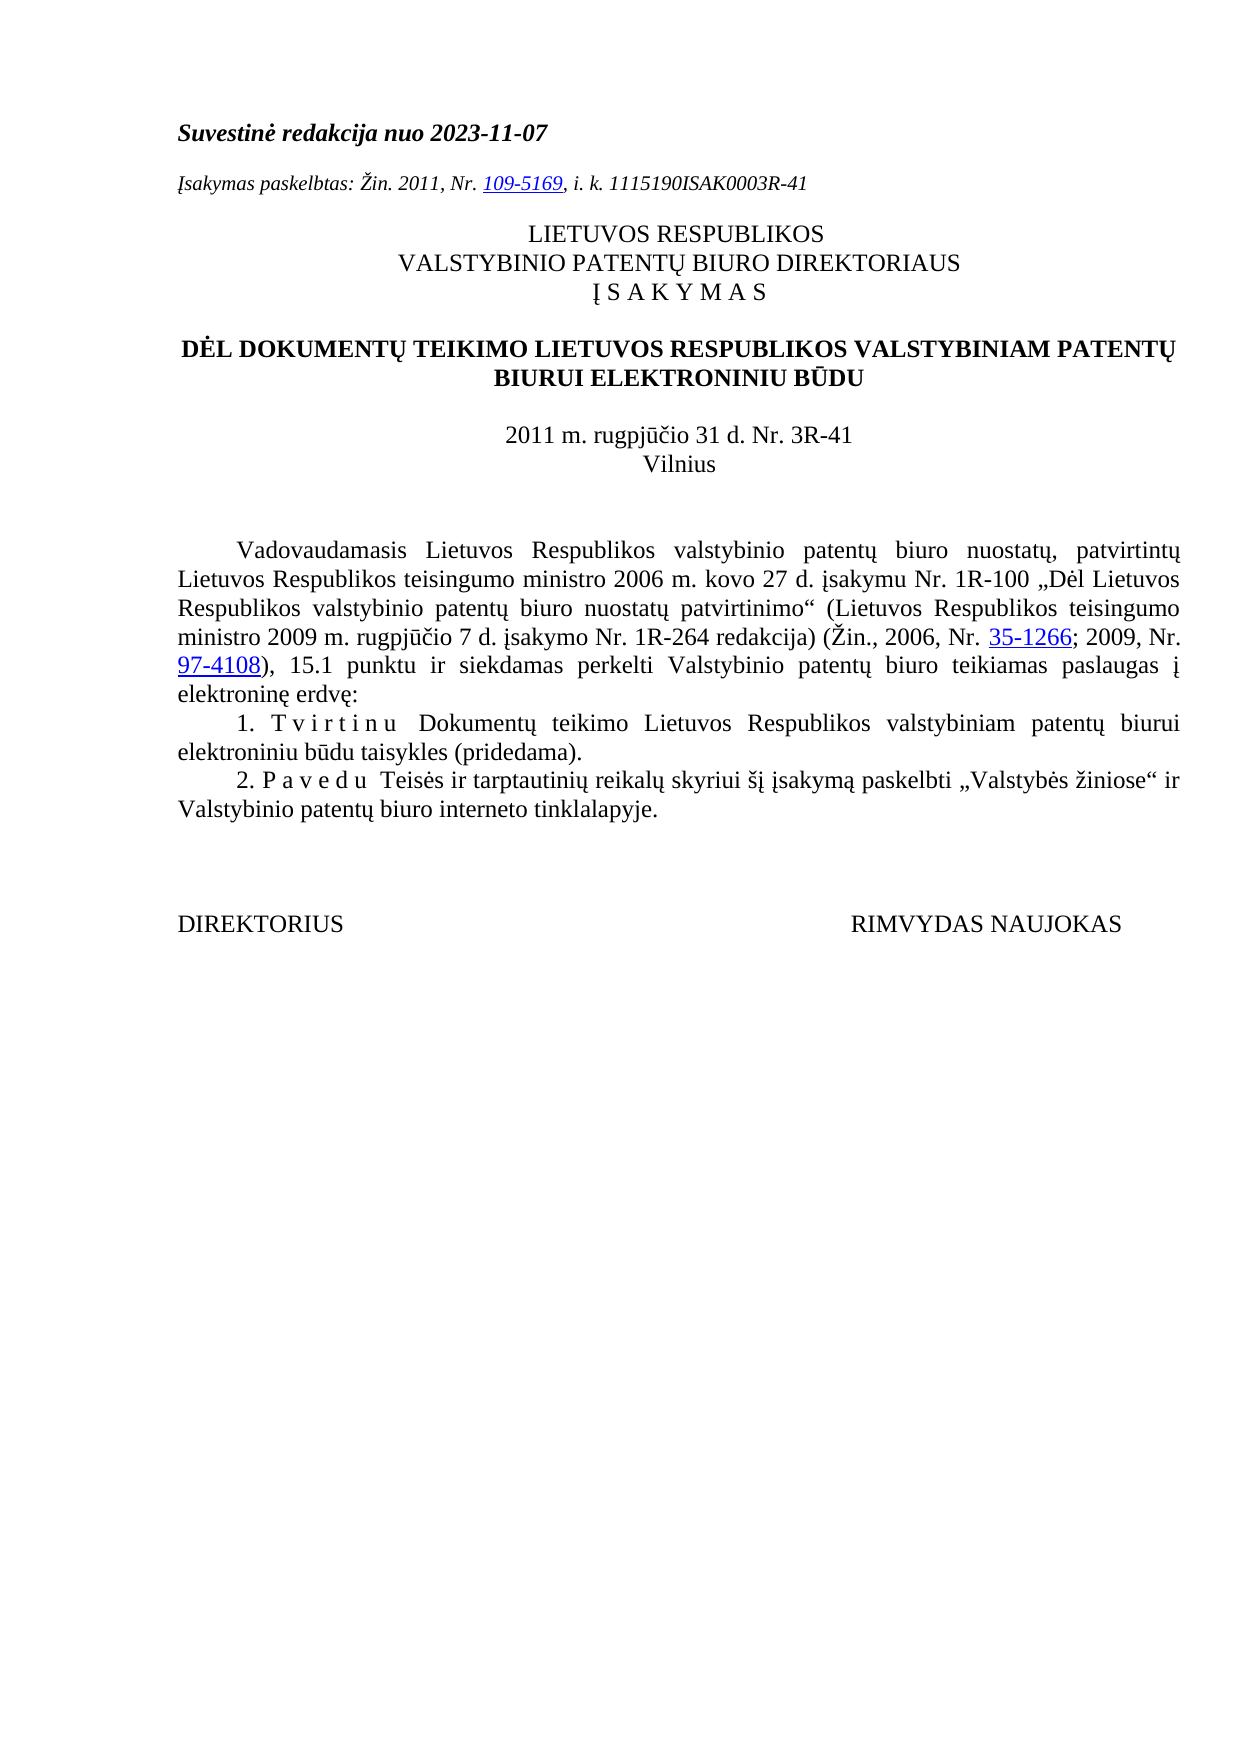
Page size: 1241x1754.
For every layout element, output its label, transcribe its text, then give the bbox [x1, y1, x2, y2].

text 1. Tvirtinu Dokumentų teikimo Lietuvos Respublikos valstybiniam patentų biurui elektroniniu būdu taisykles (pridedama). [177, 708, 1181, 765]
text LIETUVOS RESPUBLIKOS [177, 219, 1181, 248]
text Direktorius Rimvydas Naujokas [177, 909, 1181, 938]
text DĖL DOKUMENTŲ TEIKIMO LIETUVOS RESPUBLIKOS VALSTYBINIAM PATENTŲ BIURUI ELEKTRONINIU BŪDU [177, 334, 1181, 392]
text Vilnius [177, 449, 1181, 478]
text VALSTYBINIO PATENTŲ BIURO DIREKTORIAUS [177, 248, 1181, 277]
text Vadovaudamasis Lietuvos Respublikos valstybinio patentų biuro nuostatų, patvirtintų Lietuvos Respublikos teisingumo ministro 2006 m. kovo 27 d. įsakymu Nr. 1R-100 „Dėl Lietuvos Respublikos valstybinio patentų biuro nuostatų patvirtinimo“ (Lietuvos Respublikos teisingumo ministro 2009 m. rugpjūčio 7 d. įsakymo Nr. 1R-264 redakcija) (Žin., 2006, Nr. 35-1266; 2009, Nr. 97-4108), 15.1 punktu ir siekdamas perkelti Valstybinio patentų biuro teikiamas paslaugas į elektroninę erdvę: [177, 535, 1181, 708]
text ĮSAKYMAS [177, 277, 1181, 305]
text 2. Pavedu Teisės ir tarptautinių reikalų skyriui šį įsakymą paskelbti „Valstybės žiniose“ ir Valstybinio patentų biuro interneto tinklalapyje. [177, 765, 1181, 823]
text Įsakymas paskelbtas: Žin. 2011, Nr. 109-5169, i. k. 1115190ISAK0003R-41 [177, 171, 1181, 195]
text 2011 m. rugpjūčio 31 d. Nr. 3R-41 [177, 420, 1181, 449]
text Suvestinė redakcija nuo 2023-11-07 [177, 118, 1181, 147]
